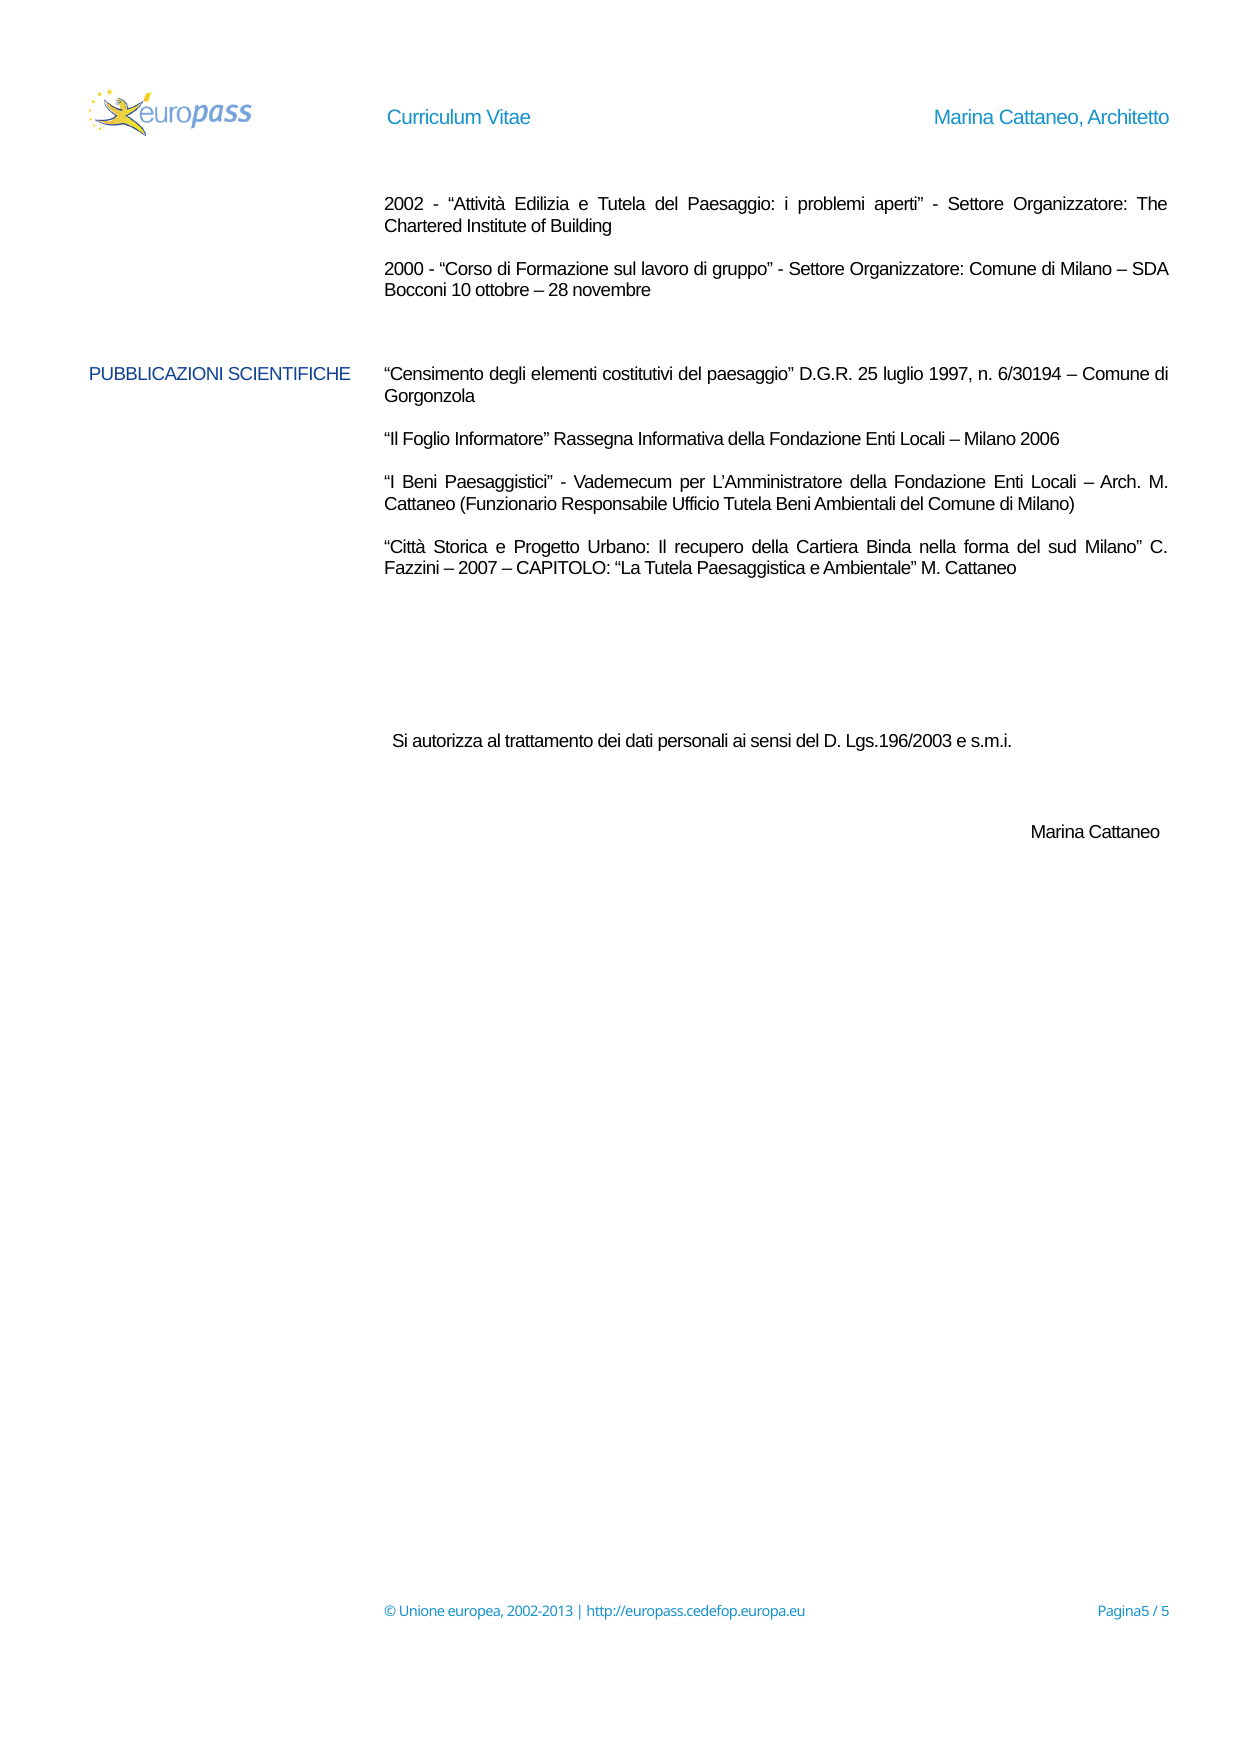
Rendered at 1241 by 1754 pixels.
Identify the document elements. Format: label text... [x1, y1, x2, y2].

table_cell [384, 708, 1169, 727]
table_cell [89, 322, 384, 341]
table_cell [89, 171, 384, 322]
list Marina Cattaneo [532, 821, 1169, 842]
table_cell “Censimento degli elementi costitutivi del paesaggio” D.G.R. 25 luglio 1997, n. 6/30194 – Comune di Gorgonzola “Il Foglio Informatore” Rassegna Informativa della Fondazione Enti Locali – Milano 2006 “I Beni Paesaggistici” - Vademecum per L’Amministratore della Fondazione Enti Locali – Arch. M. Cattaneo (Funzionario Responsabile Ufficio Tutela Beni Ambientali del Comune di Milano) “Città Storica e Progetto Urbano: Il recupero della Cartiera Binda nella forma del sud Milano” C. Fazzini – 2007 – CAPITOLO: “La Tutela Paesaggistica e Ambientale” M. Cattaneo [384, 322, 1169, 708]
table_header PUBBLICAZIONI SCIENTIFICHE [89, 341, 384, 476]
table_cell [89, 476, 384, 708]
table_cell 2002 - “Attività Edilizia e Tutela del Paesaggio: i problemi aperti” - Settore Organizzatore: The Chartered Institute of Building 2000 - “Corso di Formazione sul lavoro di gruppo” - Settore Organizzatore: Comune di Milano – SDA Bocconi 10 ottobre – 28 novembre [384, 171, 1169, 322]
table_cell [89, 708, 384, 727]
list Si autorizza al trattamento dei dati personali ai sensi del D. Lgs.196/2003 e s.m.i. [89, 730, 1169, 752]
